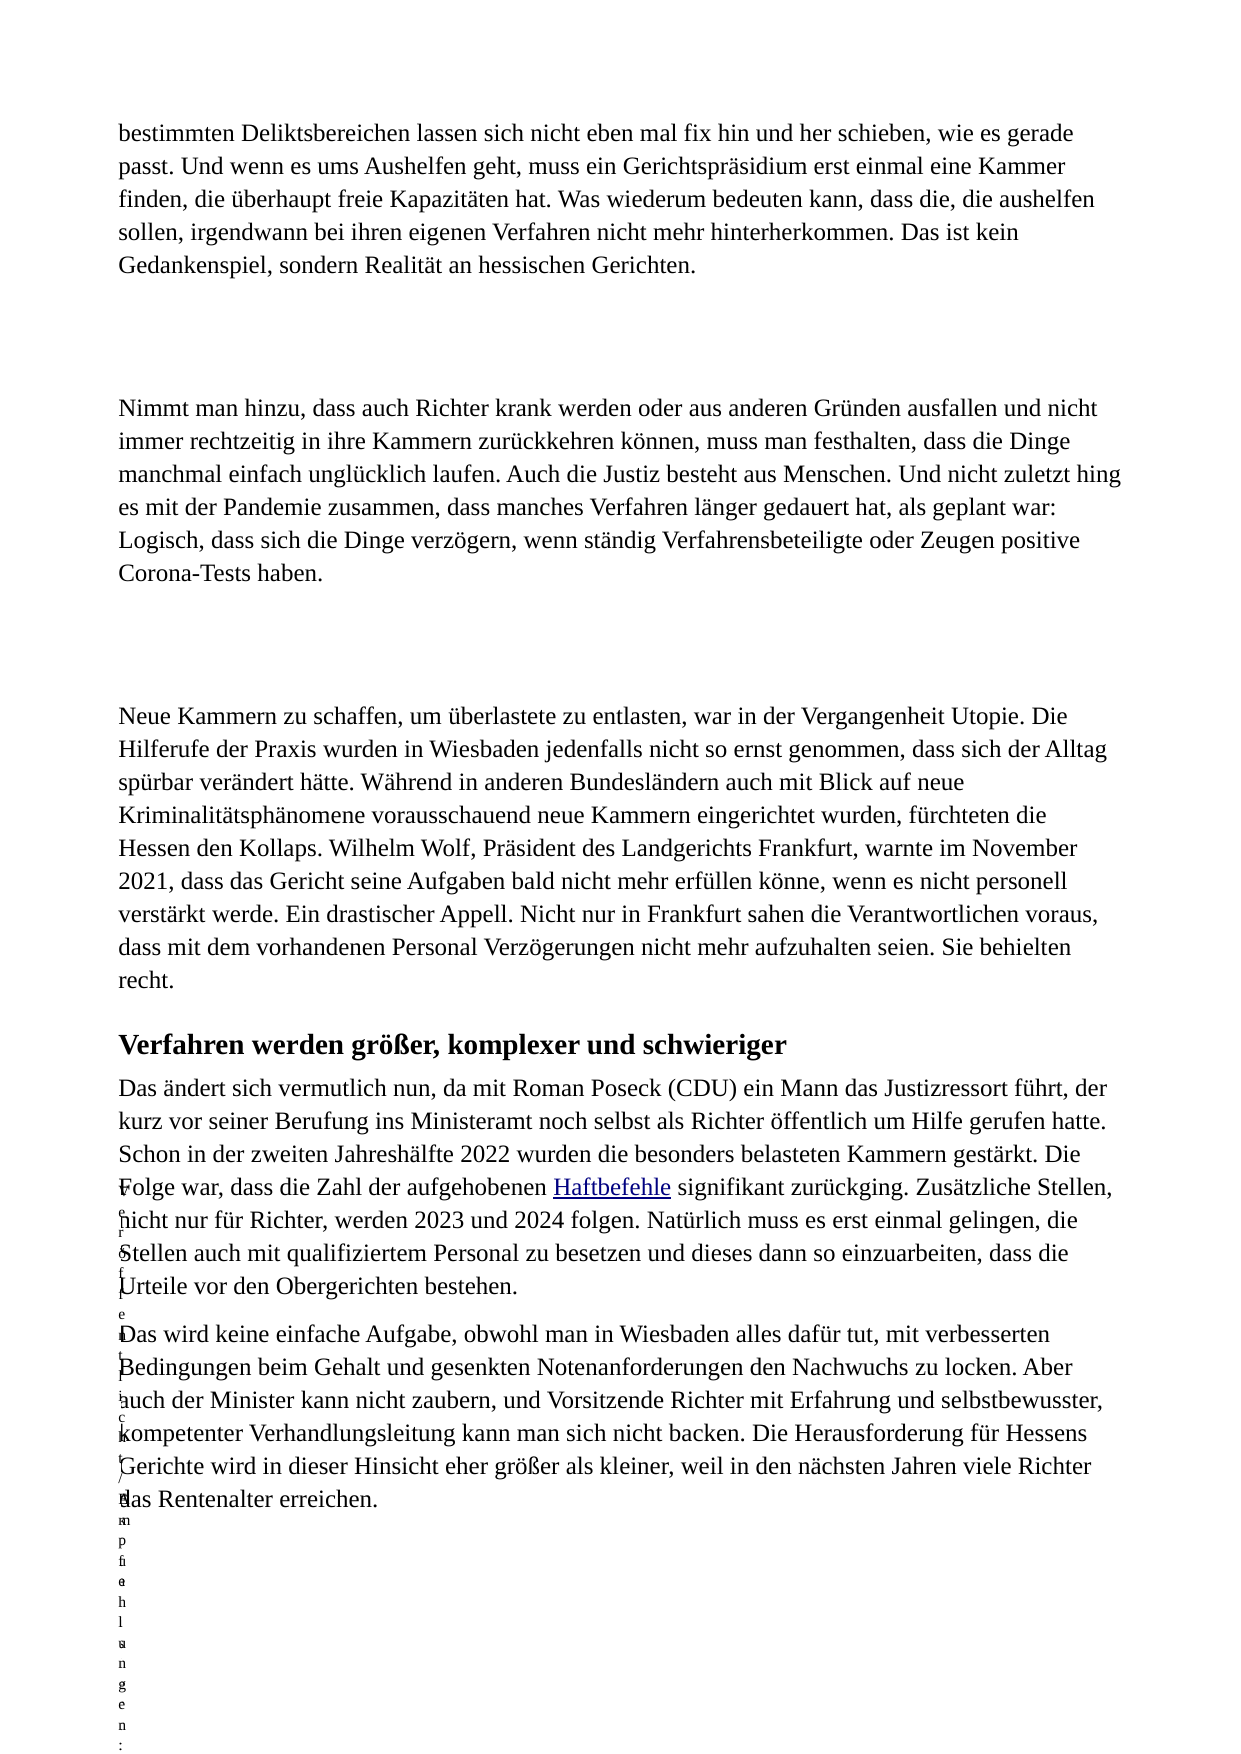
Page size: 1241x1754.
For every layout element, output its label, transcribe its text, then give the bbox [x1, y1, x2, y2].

text Das wird keine einfache Aufgabe, obwohl man in Wiesbaden alles dafür tut, mit verbesserten Bedingungen beim Gehalt und gesenkten Notenanforderungen den Nachwuchs zu locken. Aber auch der Minister kann nicht zaubern, und Vorsitzende Richter mit Erfahrung und selbstbewusster, kompetenter Verhandlungsleitung kann man sich nicht backen. Die Herausforderung für Hessens Gerichte wird in dieser Hinsicht eher größer als kleiner, weil in den nächsten Jahren viele Richter das Rentenalter erreichen. [121, 1319, 1122, 1513]
text Nimmt man hinzu, dass auch Richter krank werden oder aus anderen Gründen ausfallen und nicht immer rechtzeitig in ihre Kammern zurückkehren können, muss man festhalten, dass die Dinge manchmal einfach unglücklich laufen. Auch die Justiz besteht aus Menschen. Und nicht zuletzt hing es mit der Pandemie zusammen, dass manches Verfahren länger gedauert hat, als geplant war: Logisch, dass sich die Dinge verzögern, wenn ständig Verfahrensbeteiligte oder Zeugen positive Corona-Tests haben. [118, 393, 1122, 587]
text Neue Kammern zu schaffen, um überlastete zu entlasten, war in der Vergangenheit Utopie. Die Hilferufe der Praxis wurden in Wiesbaden jedenfalls nicht so ernst genommen, dass sich der Alltag spürbar verändert hätte. Während in anderen Bundesländern auch mit Blick auf neue Kriminalitätsphänomene vorausschauend neue Kammern eingerichtet wurden, fürchteten die Hessen den Kollaps. Wilhelm Wolf, Präsident des Landgerichts Frankfurt, warnte im November 2021, dass das Gericht seine Aufgaben bald nicht mehr erfüllen könne, wenn es nicht personell verstärkt werde. Ein drastischer Appell. Nicht nur in Frankfurt sahen die Verantwortlichen voraus, dass mit dem vorhandenen Personal Verzögerungen nicht mehr aufzuhalten seien. Sie behielten recht. [118, 701, 1122, 994]
subtitle Verfahren werden größer, komplexer und schwieriger [118, 1027, 1122, 1061]
text bestimmten Deliktsbereichen lassen sich nicht eben mal fix hin und her schieben, wie es gerade passt. Und wenn es ums Aushelfen geht, muss ein Gerichtspräsidium erst einmal eine Kammer finden, die überhaupt freie Kapazitäten hat. Was wiederum bedeuten kann, dass die, die aushelfen sollen, irgendwann bei ihren eigenen Verfahren nicht mehr hinterherkommen. Das ist kein Gedankenspiel, sondern Realität an hessischen Gerichten. [118, 118, 1122, 279]
text Das ändert sich vermutlich nun, da mit Roman Poseck (CDU) ein Mann das Justizressort führt, der kurz vor seiner Berufung ins Ministeramt noch selbst als Richter öffentlich um Hilfe gerufen hatte. Schon in der zweiten Jahreshälfte 2022 wurden die besonders belasteten Kammern gestärkt. Die Folge war, dass die Zahl der aufgehobenen Haftbefehle signifikant zurückging. Zusätzliche Stellen, nicht nur für Richter, werden 2023 und 2024 folgen. Natürlich muss es erst einmal gelingen, die Stellen auch mit qualifiziertem Personal zu besetzen und dieses dann so einzuarbeiten, dass die Urteile vor den Obergerichten bestehen. [118, 1073, 1122, 1300]
